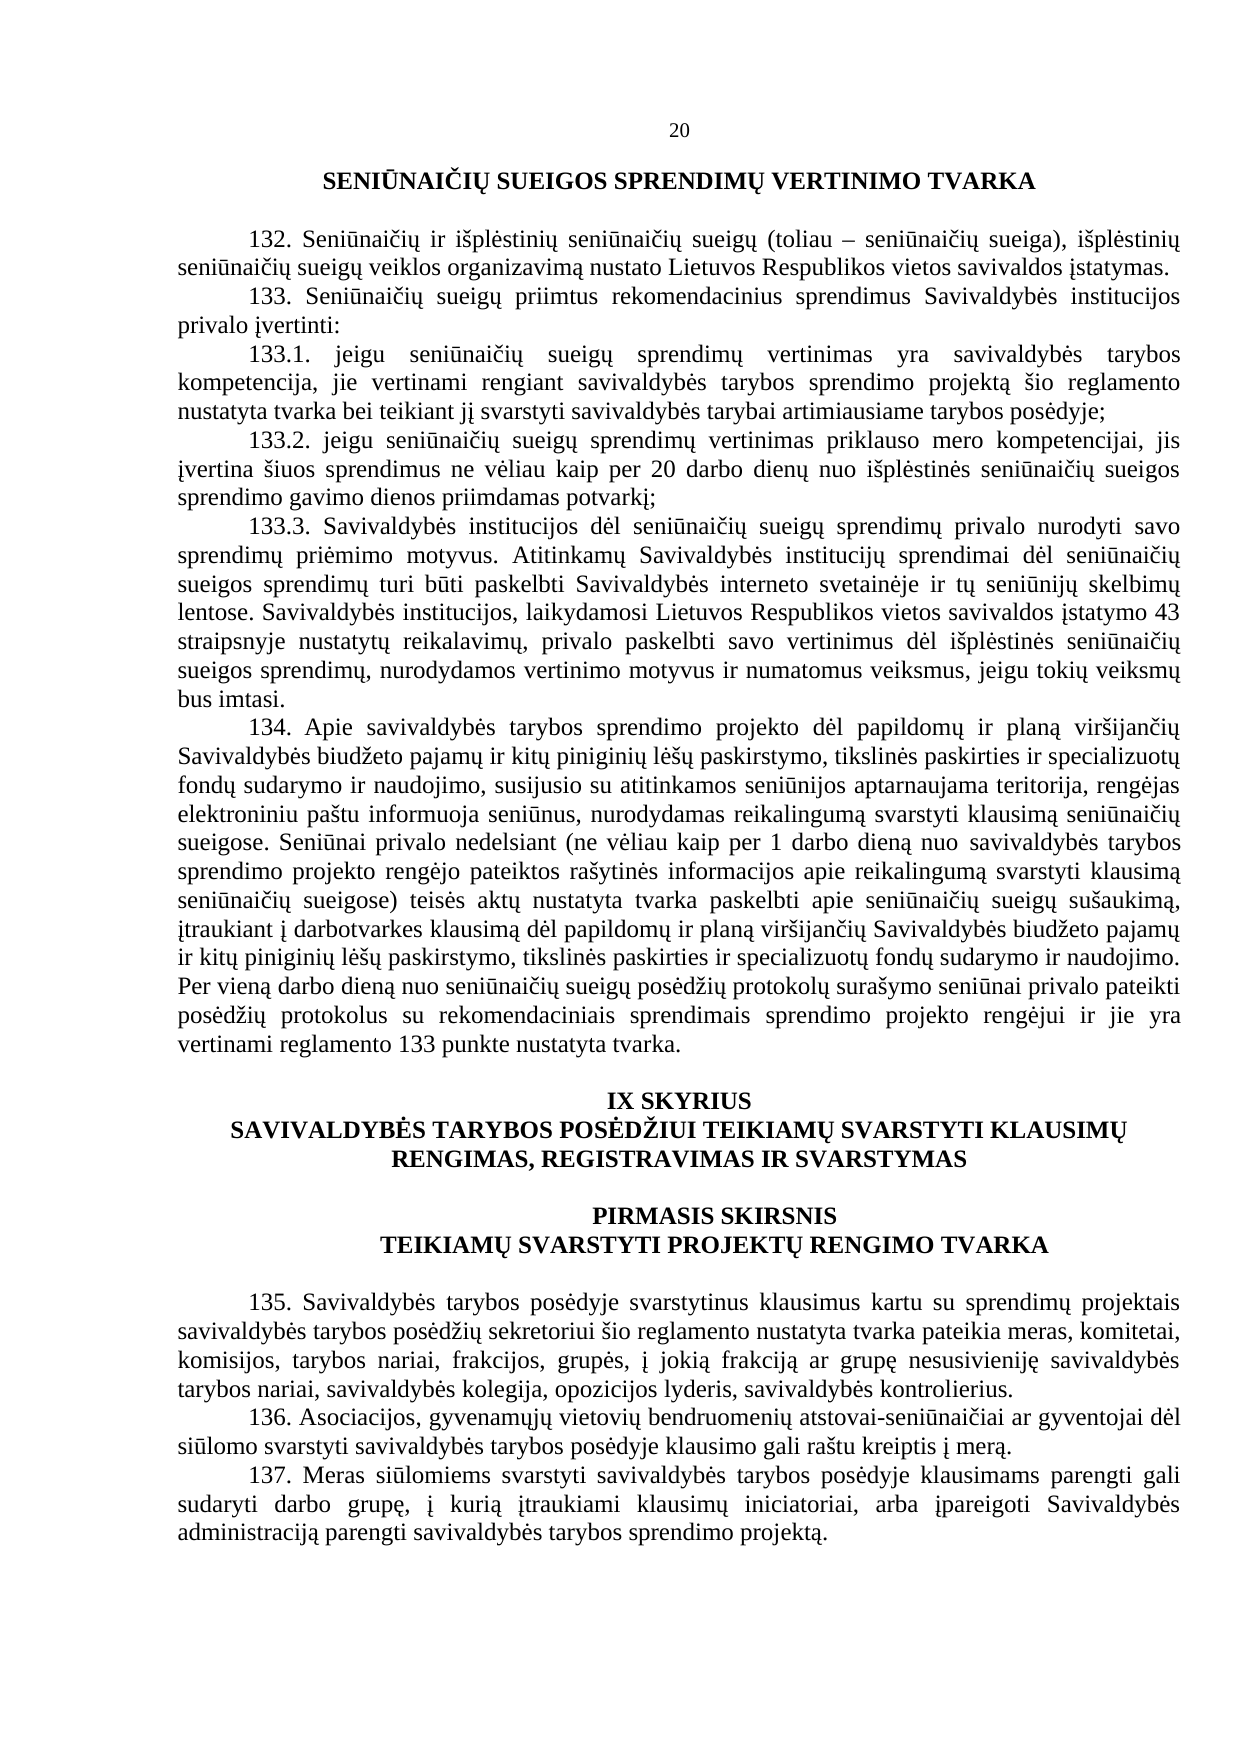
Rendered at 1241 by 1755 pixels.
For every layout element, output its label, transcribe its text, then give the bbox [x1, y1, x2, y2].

text PIRMASIS SKIRSNIS [177, 1201, 1181, 1230]
text 133.3. Savivaldybės institucijos dėl seniūnaičių sueigų sprendimų privalo nurodyti savo sprendimų priėmimo motyvus. Atitinkamų Savivaldybės institucijų sprendimai dėl seniūnaičių sueigos sprendimų turi būti paskelbti Savivaldybės interneto svetainėje ir tų seniūnijų skelbimų lentose. Savivaldybės institucijos, laikydamosi Lietuvos Respublikos vietos savivaldos įstatymo 43 straipsnyje nustatytų reikalavimų, privalo paskelbti savo vertinimus dėl išplėstinės seniūnaičių sueigos sprendimų, nurodydamos vertinimo motyvus ir numatomus veiksmus, jeigu tokių veiksmų bus imtasi. [177, 511, 1181, 712]
text TEIKIAMŲ SVARSTYTI PROJEKTŲ RENGIMO TVARKA [177, 1230, 1181, 1259]
text IX SKYRIUS [177, 1086, 1181, 1115]
text 133.2. jeigu seniūnaičių sueigų sprendimų vertinimas priklauso mero kompetencijai, jis įvertina šiuos sprendimus ne vėliau kaip per 20 darbo dienų nuo išplėstinės seniūnaičių sueigos sprendimo gavimo dienos priimdamas potvarkį; [177, 425, 1181, 511]
text 132. Seniūnaičių ir išplėstinių seniūnaičių sueigų (toliau – seniūnaičių sueiga), išplėstinių seniūnaičių sueigų veiklos organizavimą nustato Lietuvos Respublikos vietos savivaldos įstatymas. [177, 224, 1181, 281]
text SAVIVALDYBĖS TARYBOS POSĖDŽIUI TEIKIAMŲ SVARSTYTI KLAUSIMŲ RENGIMAS, REGISTRAVIMAS IR SVARSTYMAS [177, 1115, 1181, 1172]
text 133.1. jeigu seniūnaičių sueigų sprendimų vertinimas yra savivaldybės tarybos kompetencija, jie vertinami rengiant savivaldybės tarybos sprendimo projektą šio reglamento nustatyta tvarka bei teikiant jį svarstyti savivaldybės tarybai artimiausiame tarybos posėdyje; [177, 339, 1181, 425]
text SENIŪNAIČIŲ SUEIGOS SPRENDIMŲ VERTINIMO TVARKA [177, 166, 1181, 195]
text 135. Savivaldybės tarybos posėdyje svarstytinus klausimus kartu su sprendimų projektais savivaldybės tarybos posėdžių sekretoriui šio reglamento nustatyta tvarka pateikia meras, komitetai, komisijos, tarybos nariai, frakcijos, grupės, į jokią frakciją ar grupę nesusivieniję savivaldybės tarybos nariai, savivaldybės kolegija, opozicijos lyderis, savivaldybės kontrolierius. [177, 1287, 1181, 1402]
text 133. Seniūnaičių sueigų priimtus rekomendacinius sprendimus Savivaldybės institucijos privalo įvertinti: [177, 281, 1181, 339]
text 136. Asociacijos, gyvenamųjų vietovių bendruomenių atstovai-seniūnaičiai ar gyventojai dėl siūlomo svarstyti savivaldybės tarybos posėdyje klausimo gali raštu kreiptis į merą. [177, 1402, 1181, 1460]
text 137. Meras siūlomiems svarstyti savivaldybės tarybos posėdyje klausimams parengti gali sudaryti darbo grupę, į kurią įtraukiami klausimų iniciatoriai, arba įpareigoti Savivaldybės administraciją parengti savivaldybės tarybos sprendimo projektą. [177, 1460, 1181, 1546]
text 134. Apie savivaldybės tarybos sprendimo projekto dėl papildomų ir planą viršijančių Savivaldybės biudžeto pajamų ir kitų piniginių lėšų paskirstymo, tikslinės paskirties ir specializuotų fondų sudarymo ir naudojimo, susijusio su atitinkamos seniūnijos aptarnaujama teritorija, rengėjas elektroniniu paštu informuoja seniūnus, nurodydamas reikalingumą svarstyti klausimą seniūnaičių sueigose. Seniūnai privalo nedelsiant (ne vėliau kaip per 1 darbo dieną nuo savivaldybės tarybos sprendimo projekto rengėjo pateiktos rašytinės informacijos apie reikalingumą svarstyti klausimą seniūnaičių sueigose) teisės aktų nustatyta tvarka paskelbti apie seniūnaičių sueigų sušaukimą, įtraukiant į darbotvarkes klausimą dėl papildomų ir planą viršijančių Savivaldybės biudžeto pajamų ir kitų piniginių lėšų paskirstymo, tikslinės paskirties ir specializuotų fondų sudarymo ir naudojimo. Per vieną darbo dieną nuo seniūnaičių sueigų posėdžių protokolų surašymo seniūnai privalo pateikti posėdžių protokolus su rekomendaciniais sprendimais sprendimo projekto rengėjui ir jie yra vertinami reglamento 133 punkte nustatyta tvarka. [177, 712, 1181, 1057]
